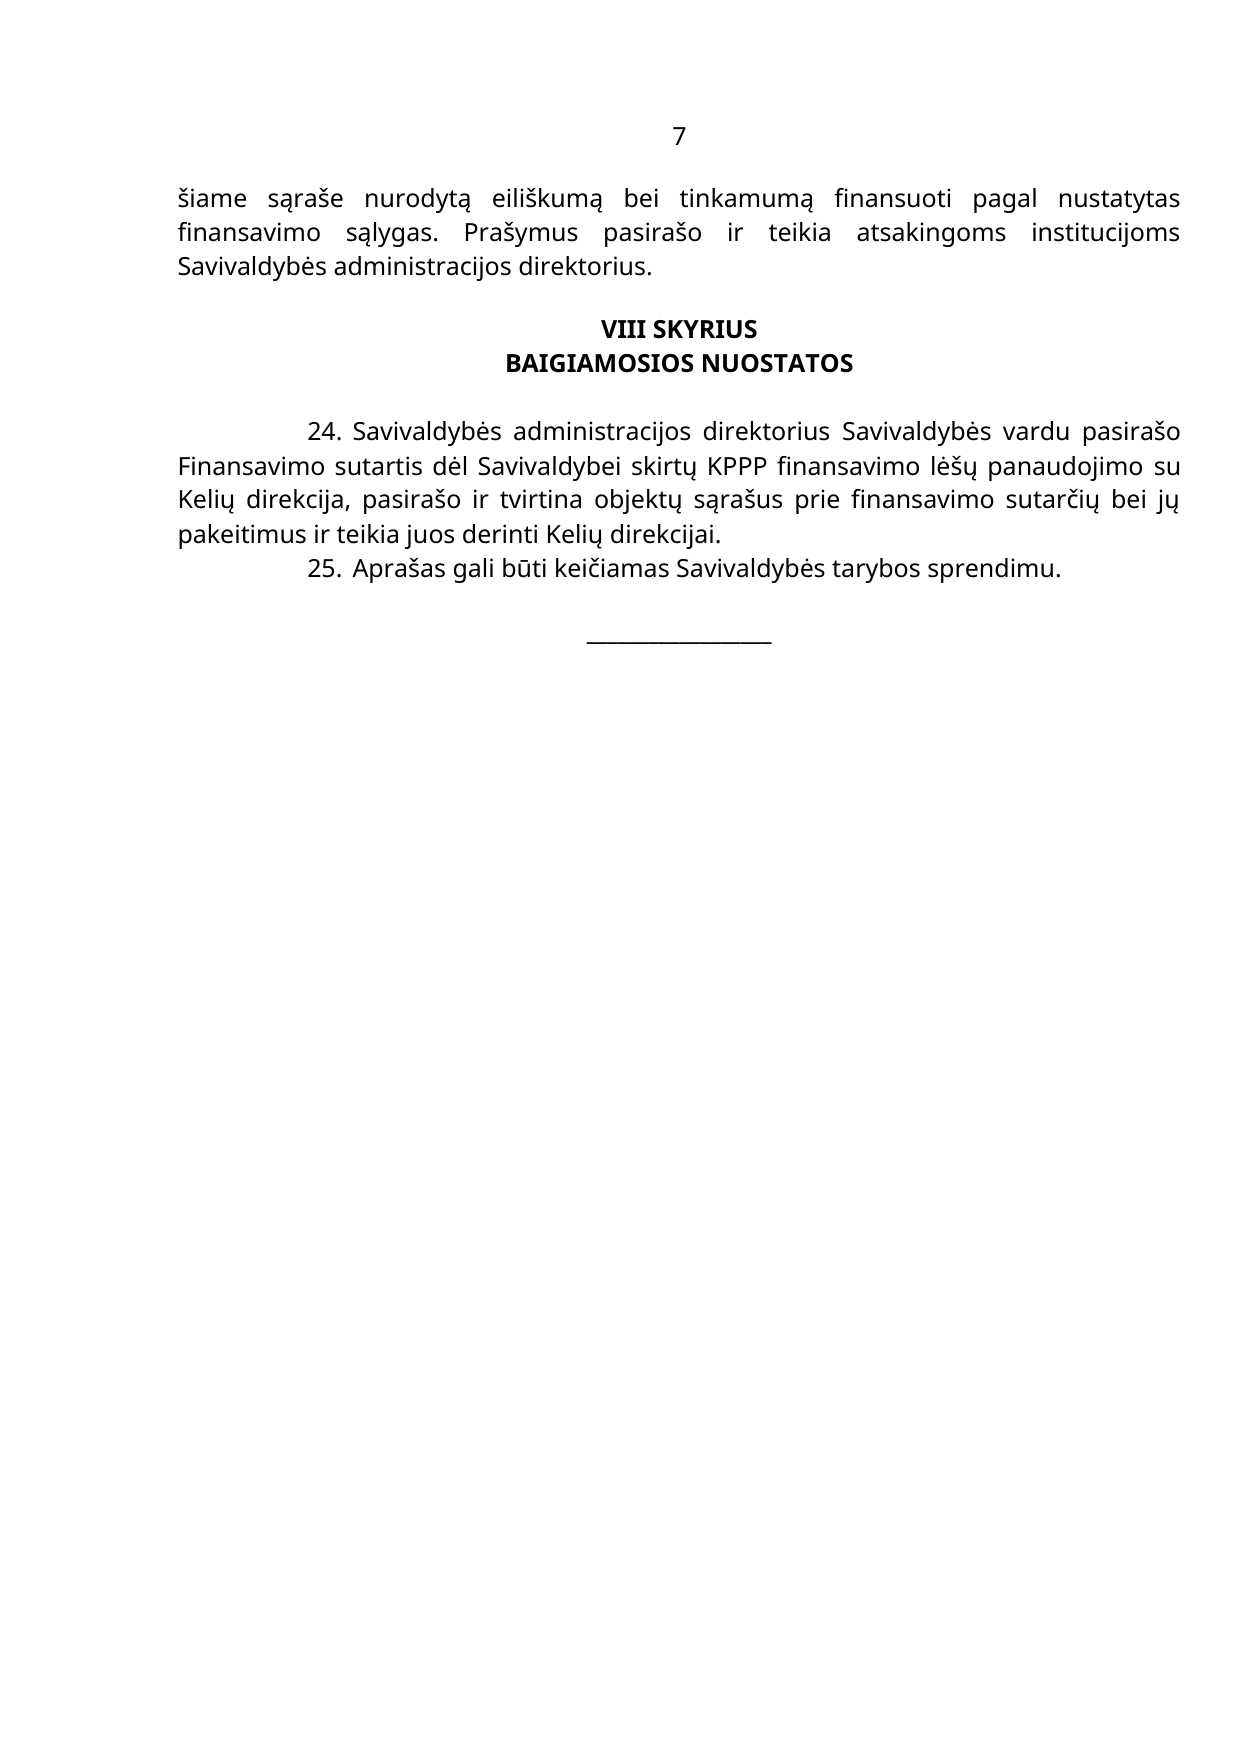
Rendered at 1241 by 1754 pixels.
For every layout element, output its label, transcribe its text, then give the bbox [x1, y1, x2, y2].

text 25. Aprašas gali būti keičiamas Savivaldybės tarybos sprendimu. [177, 550, 1181, 584]
text __________________ [177, 613, 1181, 647]
text 24. Savivaldybės administracijos direktorius Savivaldybės vardu pasirašo Finansavimo sutartis dėl Savivaldybei skirtų KPPP finansavimo lėšų panaudojimo su Kelių direkcija, pasirašo ir tvirtina objektų sąrašus prie finansavimo sutarčių bei jų pakeitimus ir teikia juos derinti Kelių direkcijai. [177, 414, 1181, 550]
text VIII SKYRIUS [177, 312, 1181, 346]
text šiame sąraše nurodytą eiliškumą bei tinkamumą finansuoti pagal nustatytas finansavimo sąlygas. Prašymus pasirašo ir teikia atsakingoms institucijoms Savivaldybės administracijos direktorius. [177, 181, 1181, 283]
text BAIGIAMOSIOS NUOSTATOS [177, 346, 1181, 380]
